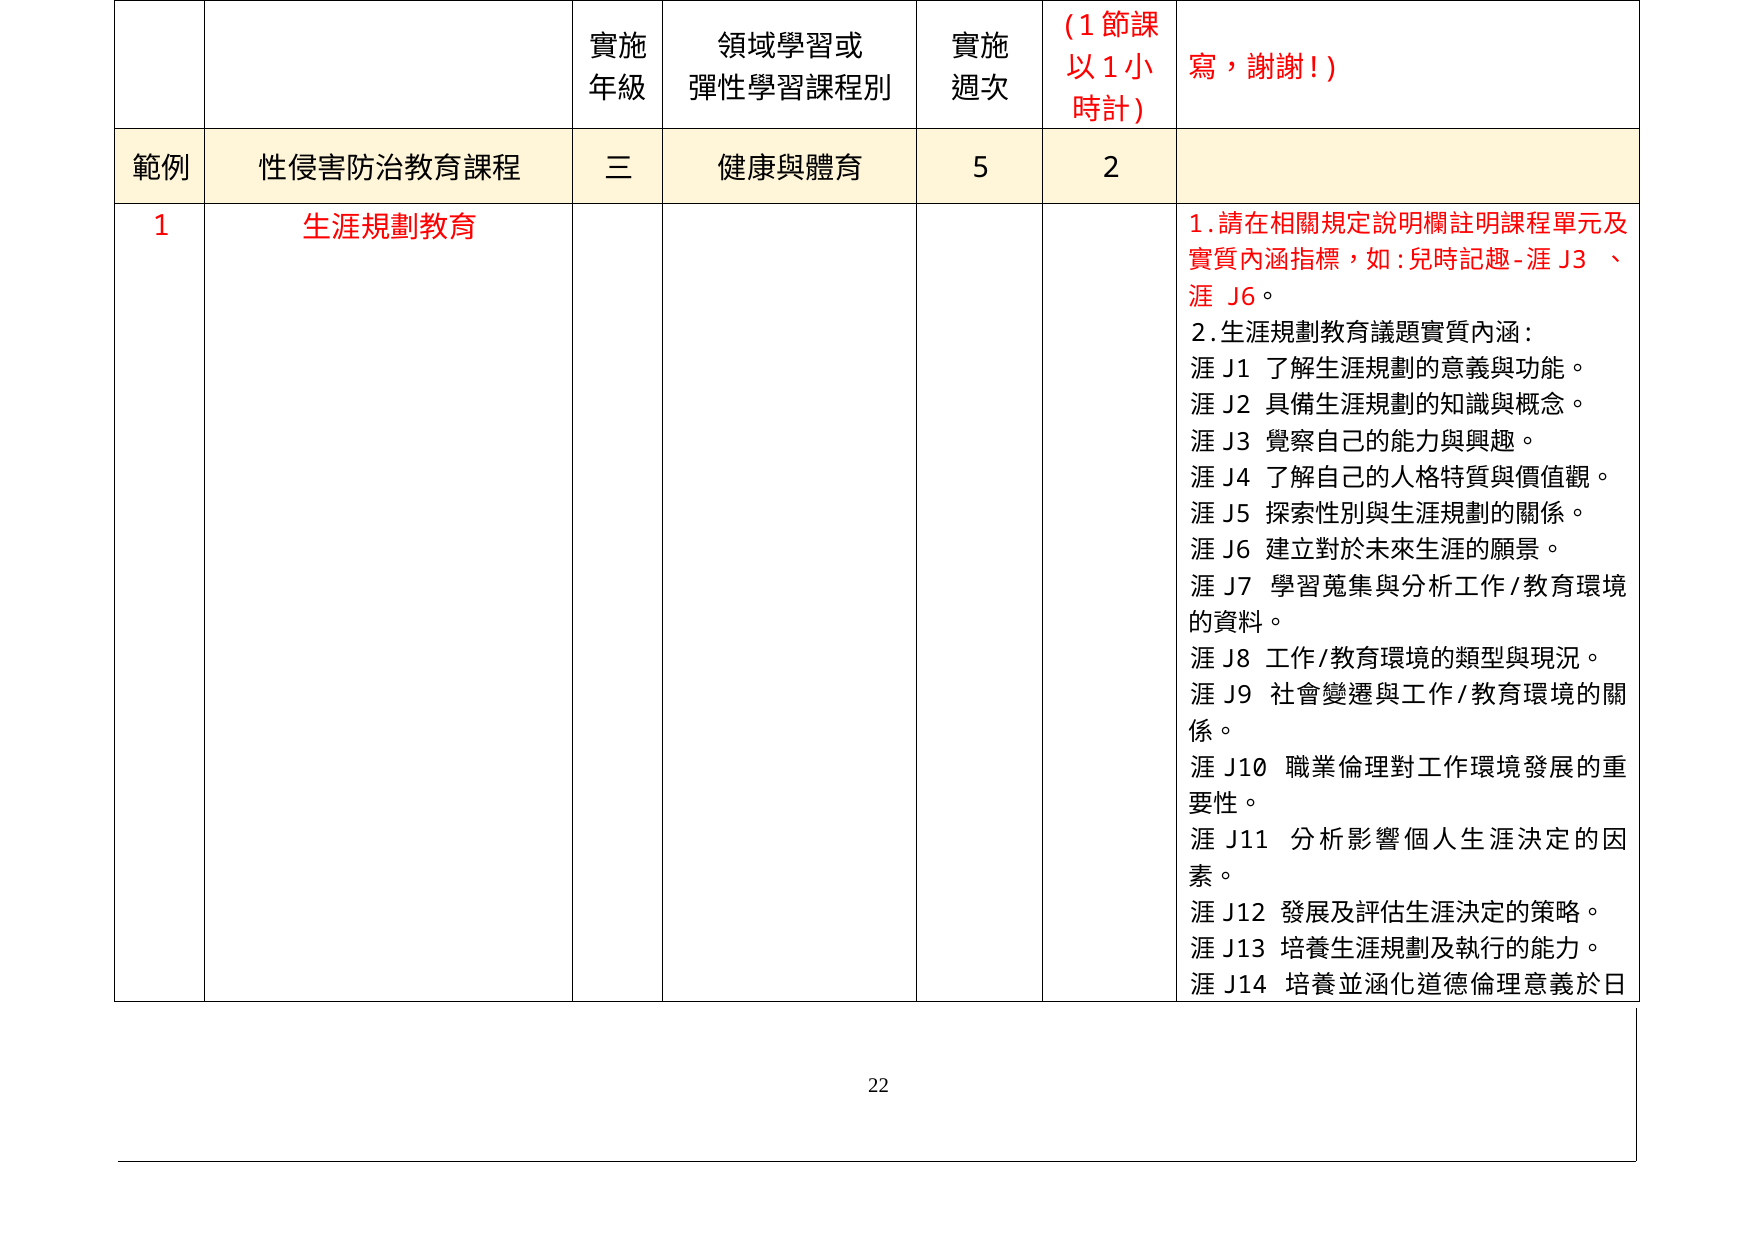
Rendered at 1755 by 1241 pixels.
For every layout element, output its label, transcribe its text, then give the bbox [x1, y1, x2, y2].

table_cell [573, 204, 662, 1001]
table_cell [1043, 204, 1176, 1001]
table_cell 2 [1043, 129, 1176, 203]
table_header [115, 1, 204, 128]
table_cell 生涯規劃教育 [205, 204, 572, 1001]
table_cell 實施年級 [573, 1, 662, 128]
table_header 寫，謝謝!) [1177, 1, 1639, 128]
table_cell 範例 [115, 129, 204, 203]
table_cell [663, 204, 916, 1001]
table_cell [1177, 129, 1639, 203]
table_cell [917, 204, 1042, 1001]
table_cell 1 [115, 204, 204, 1001]
table_cell 性侵害防治教育課程 [205, 129, 572, 203]
table_header [205, 1, 572, 128]
table_cell 實施 週次 [917, 1, 1042, 128]
table_cell 5 [917, 129, 1042, 203]
table_cell 健康與體育 [663, 129, 916, 203]
table_cell 1.請在相關規定說明欄註明課程單元及實質內涵指標，如:兒時記趣-涯J3 、涯 J6。 2.生涯規劃教育議題實質內涵: 涯J1 了解生涯規劃的意義與功能。 涯J2 具備生涯規劃的知識與概念。 涯J3 覺察自己的能力與興趣。 涯J4 了解自己的人格特質與價值觀。 涯J5 探索性別與生涯規劃的關係。 涯J6 建立對於未來生涯的願景。 涯J7 學習蒐集與分析工作/教育環境的資料。 涯J8 工作/教育環境的類型與現況。 涯J9 社會變遷與工作/教育環境的關係。 涯J10 職業倫理對工作環境發展的重要性。 涯J11 分析影響個人生涯決定的因素。 涯J12 發展及評估生涯決定的策略。 涯J13 培養生涯規劃及執行的能力。 涯J14 培養並涵化道德倫理意義於日 [1177, 204, 1639, 1001]
table_cell 三 [573, 129, 662, 203]
table_header (1節課以1小時計) [1043, 1, 1176, 128]
table_cell 領域學習或 彈性學習課程別 [663, 1, 916, 128]
